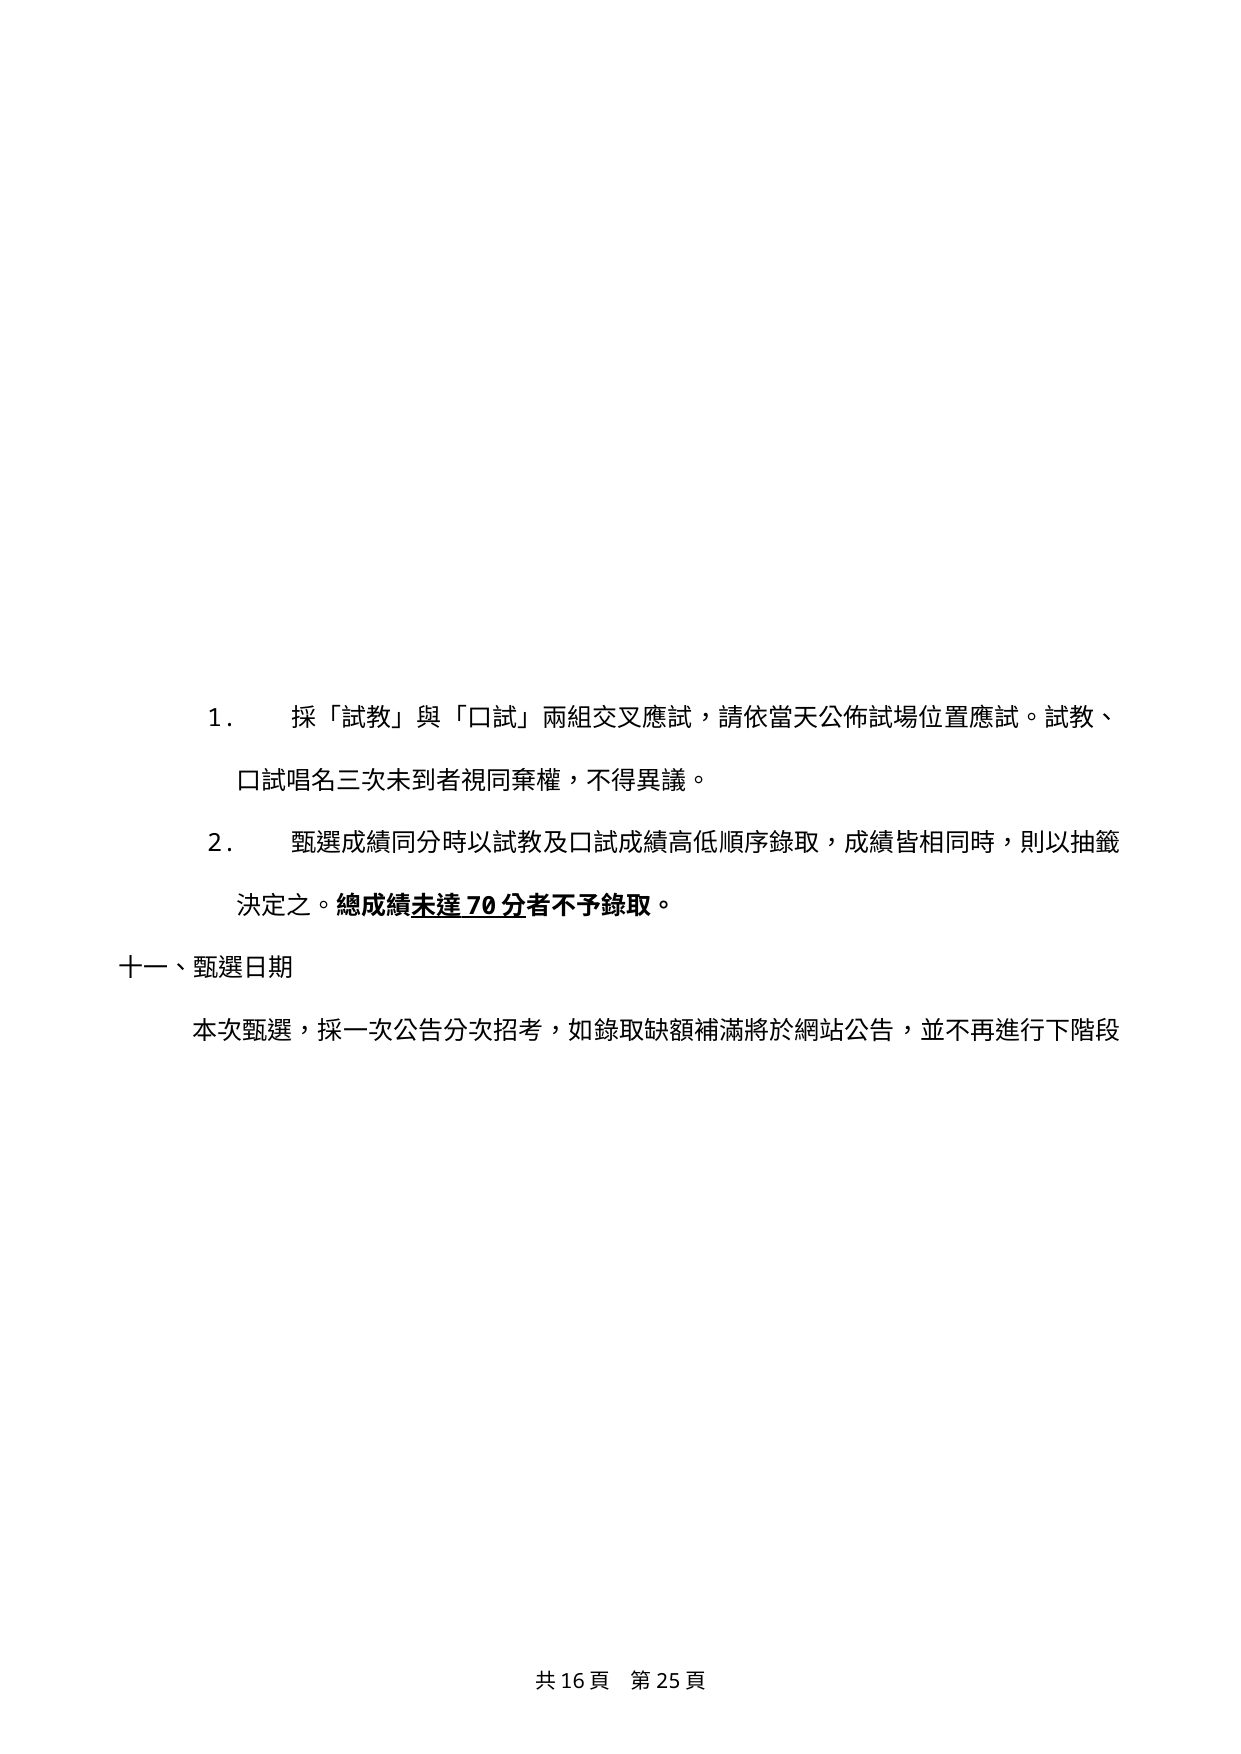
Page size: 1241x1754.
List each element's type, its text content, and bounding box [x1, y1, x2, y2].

text 本次甄選，採一次公告分次招考，如錄取缺額補滿將於網站公告，並不再進行下階段 [192, 987, 1122, 1049]
list 甄選成績同分時以試教及口試成績高低順序錄取，成績皆相同時，則以抽籤決定之。總成績未達70分者不予錄取。 [207, 799, 1122, 924]
text 十一、甄選日期 [118, 924, 1122, 987]
list 採「試教」與「口試」兩組交叉應試，請依當天公佈試場位置應試。試教、口試唱名三次未到者視同棄權，不得異議。 [207, 674, 1122, 799]
